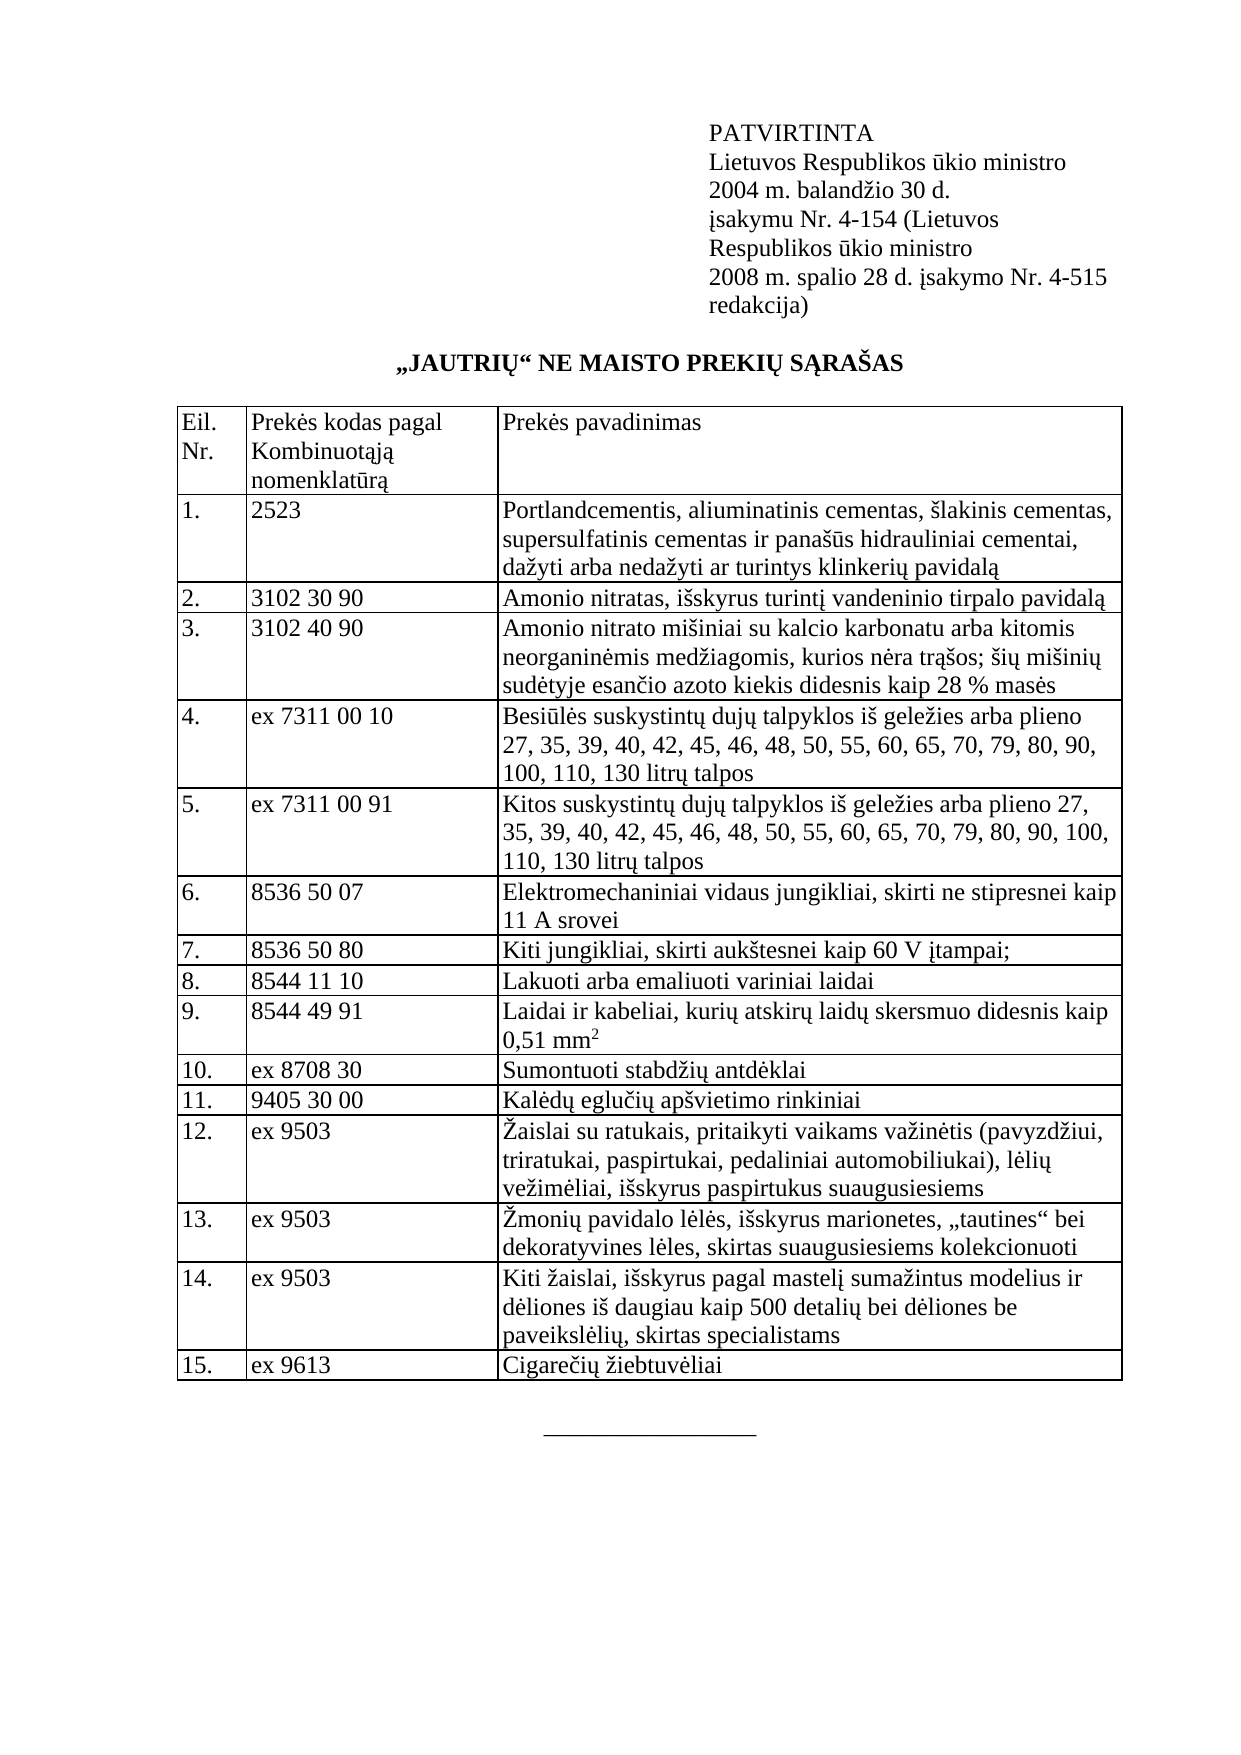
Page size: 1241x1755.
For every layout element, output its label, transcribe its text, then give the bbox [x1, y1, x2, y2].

text 2004 m. balandžio 30 d. [177, 176, 1122, 204]
table_cell ex 7311 00 91 [247, 789, 497, 875]
table_cell Žaislai su ratukais, pritaikyti vaikams važinėtis (pavyzdžiui, triratukai, paspirtukai, pedaliniai automobiliukai), lėlių vežimėliai, išskyrus paspirtukus suaugusiesiems [499, 1116, 1121, 1202]
table_cell 15. [178, 1351, 246, 1379]
table_cell Amonio nitrato mišiniai su kalcio karbonatu arba kitomis neorganinėmis medžiagomis, kurios nėra trąšos; šių mišinių sudėtyje esančio azoto kiekis didesnis kaip 28 % masės [499, 613, 1121, 699]
table_cell 2. [178, 583, 246, 612]
table_cell 3. [178, 613, 246, 699]
text PATVIRTINTA [709, 118, 1122, 147]
text Lietuvos Respublikos ūkio ministro [177, 147, 1122, 176]
table_cell Amonio nitratas, išskyrus turintį vandeninio tirpalo pavidalą [499, 583, 1121, 612]
table_cell ex 9503 [247, 1263, 497, 1349]
text Respublikos ūkio ministro [177, 233, 1122, 262]
text redakcija) [177, 291, 1122, 319]
table_cell 11. [178, 1086, 246, 1114]
table_cell 9. [178, 996, 246, 1054]
table_cell 13. [178, 1204, 246, 1261]
table_cell 2523 [247, 495, 497, 581]
table_cell ex 9613 [247, 1351, 497, 1379]
table_cell ex 9503 [247, 1116, 497, 1202]
table_cell Elektromechaniniai vidaus jungikliai, skirti ne stipresnei kaip 11 A srovei [499, 877, 1121, 934]
table_cell Kalėdų eglučių apšvietimo rinkiniai [499, 1086, 1121, 1114]
table_cell 6. [178, 877, 246, 934]
table_cell Kiti žaislai, išskyrus pagal mastelį sumažintus modelius ir dėliones iš daugiau kaip 500 detalių bei dėliones be paveikslėlių, skirtas specialistams [499, 1263, 1121, 1349]
table_cell 10. [178, 1055, 246, 1084]
table_cell 3102 40 90 [247, 613, 497, 699]
table_cell Sumontuoti stabdžių antdėklai [499, 1055, 1121, 1084]
table_cell Laidai ir kabeliai, kurių atskirų laidų skersmuo didesnis kaip 0,51 mm2 [499, 996, 1121, 1054]
text _________________ [177, 1410, 1122, 1438]
table_header Prekės pavadinimas [499, 407, 1121, 493]
table_cell 8. [178, 966, 246, 995]
table_cell 8536 50 80 [247, 936, 497, 964]
table_cell Portlandcementis, aliuminatinis cementas, šlakinis cementas, supersulfatinis cementas ir panašūs hidrauliniai cementai, dažyti arba nedažyti ar turintys klinkerių pavidalą [499, 495, 1121, 581]
table_header Eil. Nr. [178, 407, 246, 493]
table_cell 8544 11 10 [247, 966, 497, 995]
text įsakymu Nr. 4-154 (Lietuvos [177, 204, 1122, 233]
table_cell 1. [178, 495, 246, 581]
text „JAUTRIŲ“ NE MAISTO PREKIŲ SĄRAŠAS [177, 348, 1122, 377]
table_cell 12. [178, 1116, 246, 1202]
table_cell Cigarečių žiebtuvėliai [499, 1351, 1121, 1379]
table_cell 3102 30 90 [247, 583, 497, 612]
table_cell 5. [178, 789, 246, 875]
table_cell 14. [178, 1263, 246, 1349]
text 2008 m. spalio 28 d. įsakymo Nr. 4-515 [177, 262, 1122, 291]
table_cell 7. [178, 936, 246, 964]
table_cell ex 8708 30 [247, 1055, 497, 1084]
table_cell Kiti jungikliai, skirti aukštesnei kaip 60 V įtampai; [499, 936, 1121, 964]
table_cell 8536 50 07 [247, 877, 497, 934]
table_cell Žmonių pavidalo lėlės, išskyrus marionetes, „tautines“ bei dekoratyvines lėles, skirtas suaugusiesiems kolekcionuoti [499, 1204, 1121, 1261]
table_cell 4. [178, 701, 246, 787]
table_cell 8544 49 91 [247, 996, 497, 1054]
table_cell Besiūlės suskystintų dujų talpyklos iš geležies arba plieno 27, 35, 39, 40, 42, 45, 46, 48, 50, 55, 60, 65, 70, 79, 80, 90, 100, 110, 130 litrų talpos [499, 701, 1121, 787]
table_header Prekės kodas pagal Kombinuotąją nomenklatūrą [247, 407, 497, 493]
table_cell 9405 30 00 [247, 1086, 497, 1114]
table_cell Kitos suskystintų dujų talpyklos iš geležies arba plieno 27, 35, 39, 40, 42, 45, 46, 48, 50, 55, 60, 65, 70, 79, 80, 90, 100, 110, 130 litrų talpos [499, 789, 1121, 875]
table_cell ex 7311 00 10 [247, 701, 497, 787]
table_cell Lakuoti arba emaliuoti variniai laidai [499, 966, 1121, 995]
table_cell ex 9503 [247, 1204, 497, 1261]
